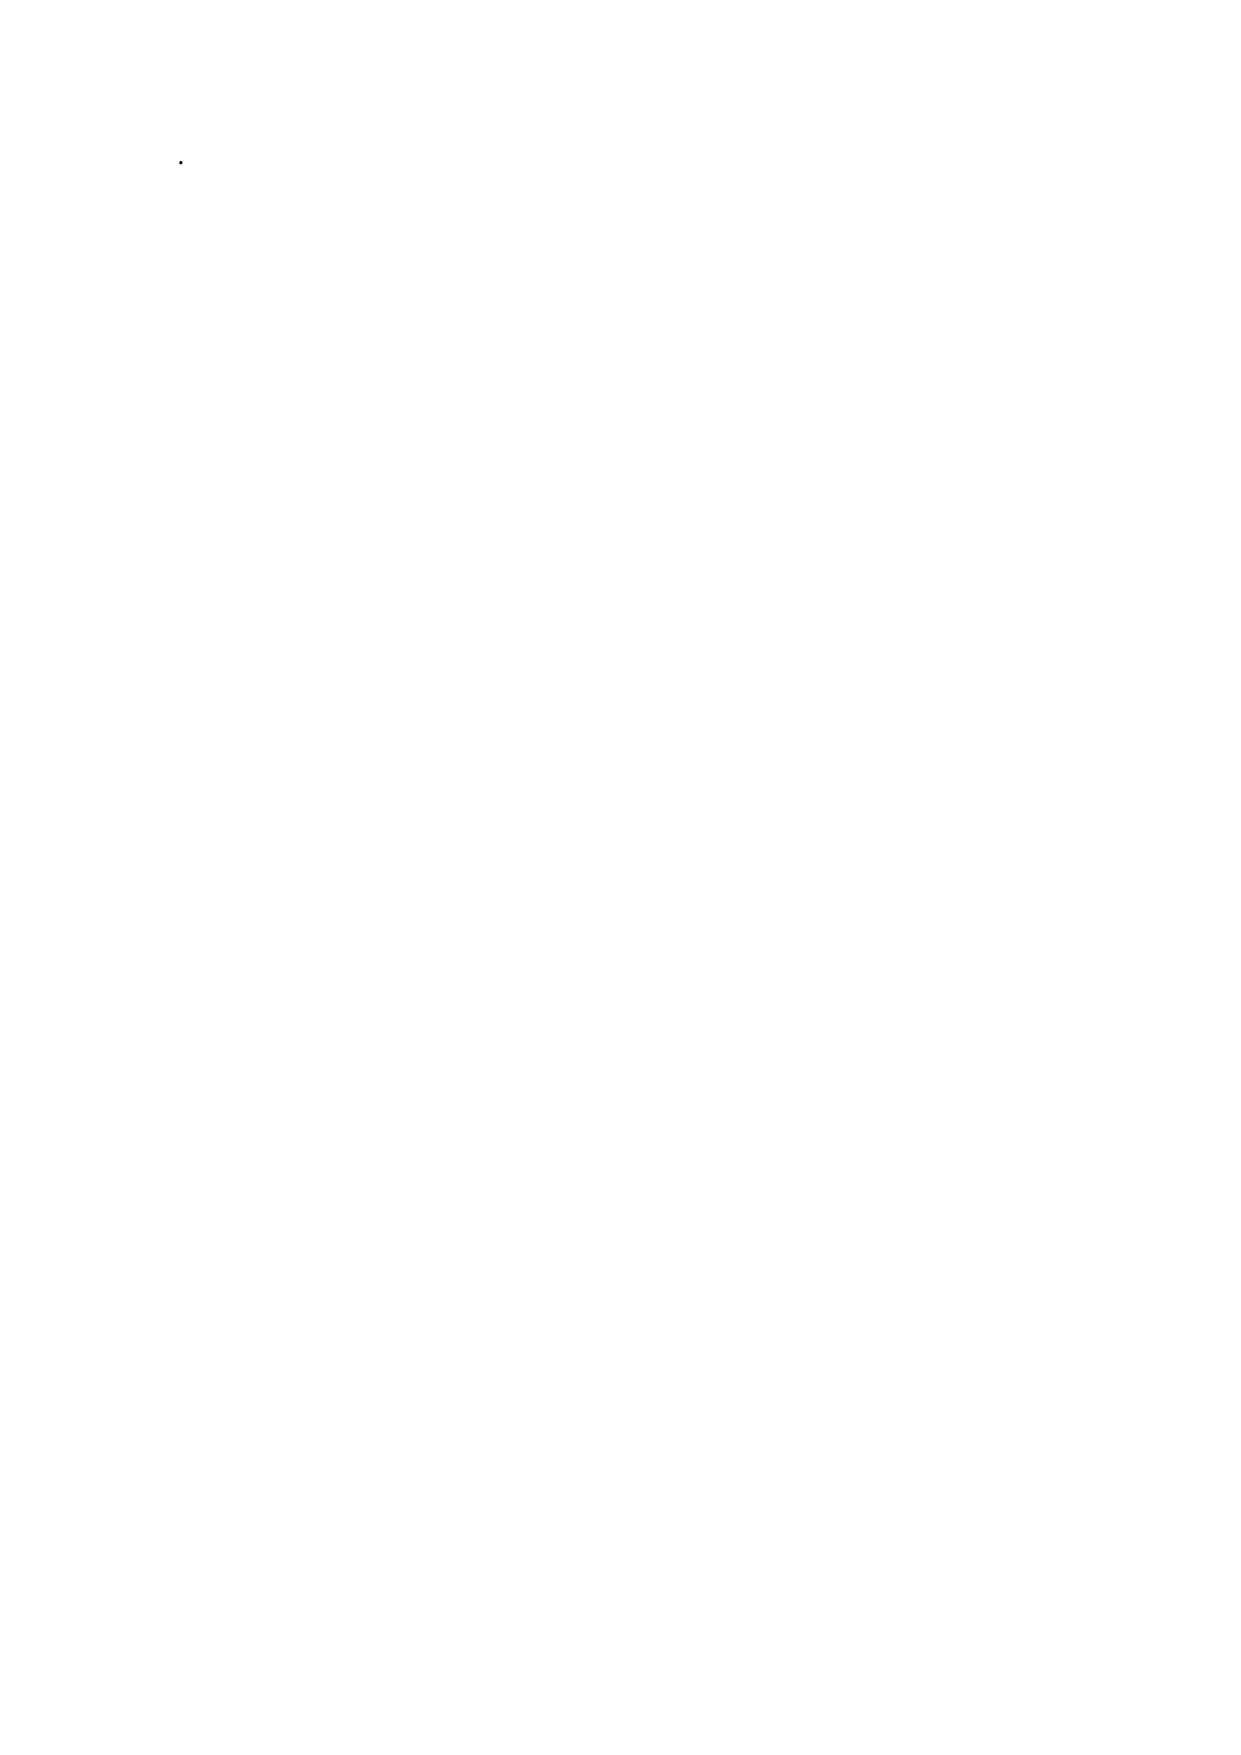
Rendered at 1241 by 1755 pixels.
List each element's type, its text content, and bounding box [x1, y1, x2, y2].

text . [177, 137, 1241, 172]
